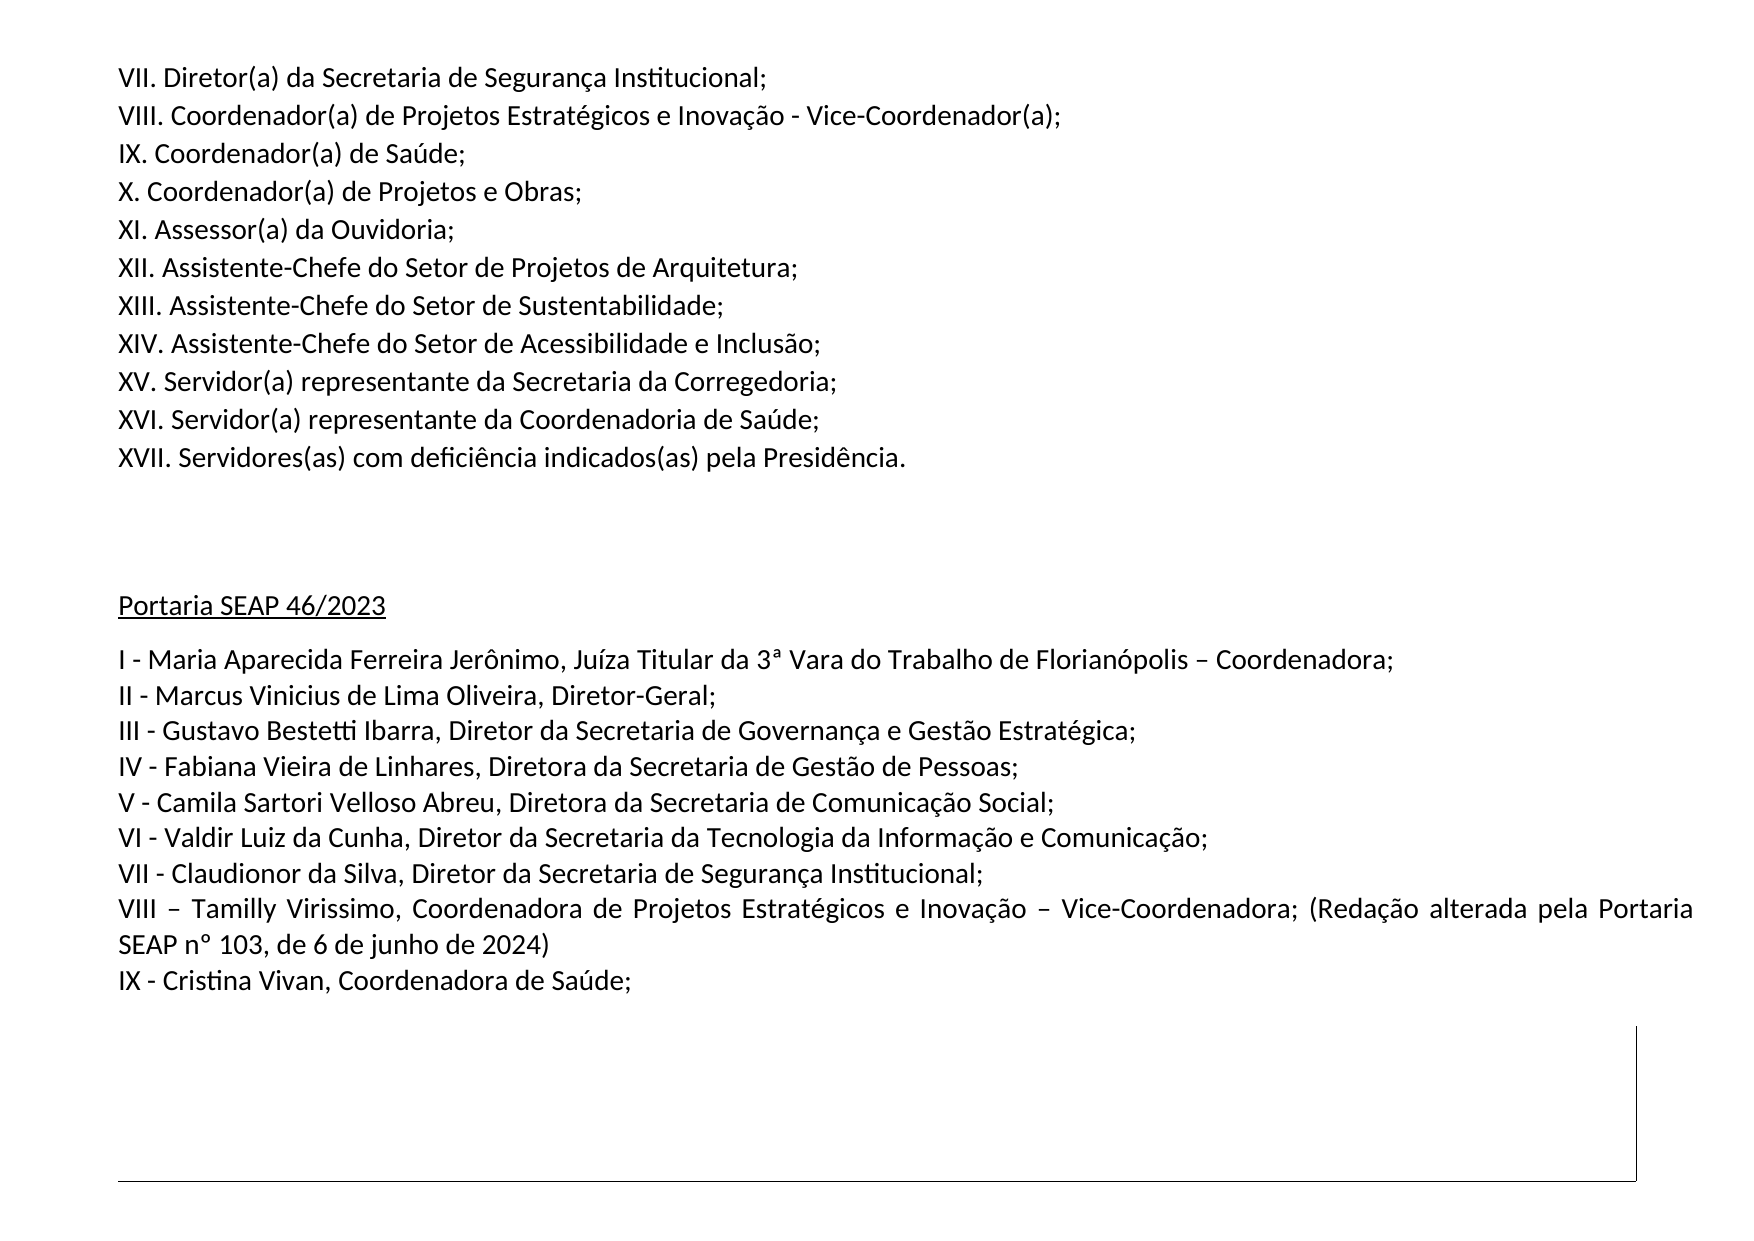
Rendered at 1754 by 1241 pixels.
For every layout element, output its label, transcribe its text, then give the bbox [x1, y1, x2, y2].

text XIV. Assistente-Chefe do Setor de Acessibilidade e Inclusão; [118, 325, 1695, 361]
text I - Maria Aparecida Ferreira Jerônimo, Juíza Titular da 3ª Vara do Trabalho de Florianópolis – Coordenadora; [118, 641, 1695, 677]
text XIII. Assistente-Chefe do Setor de Sustentabilidade; [118, 287, 1695, 323]
text Portaria SEAP 46/2023 [118, 587, 1695, 622]
text II - Marcus Vinicius de Lima Oliveira, Diretor-Geral; [118, 677, 1695, 712]
text XI. Assessor(a) da Ouvidoria; [118, 211, 1695, 247]
text XVII. Servidores(as) com deficiência indicados(as) pela Presidência. [118, 439, 1695, 475]
text XII. Assistente-Chefe do Setor de Projetos de Arquitetura; [118, 249, 1695, 285]
text V - Camila Sartori Velloso Abreu, Diretora da Secretaria de Comunicação Social; [118, 784, 1695, 819]
text III - Gustavo Bestetti Ibarra, Diretor da Secretaria de Governança e Gestão Estratégica; [118, 712, 1695, 748]
text X. Coordenador(a) de Projetos e Obras; [118, 173, 1695, 209]
text VIII. Coordenador(a) de Projetos Estratégicos e Inovação - Vice-Coordenador(a); [118, 97, 1695, 133]
text IX. Coordenador(a) de Saúde; [118, 135, 1695, 171]
text XVI. Servidor(a) representante da Coordenadoria de Saúde; [118, 401, 1695, 437]
text XV. Servidor(a) representante da Secretaria da Corregedoria; [118, 363, 1695, 399]
text IV - Fabiana Vieira de Linhares, Diretora da Secretaria de Gestão de Pessoas; [118, 748, 1695, 784]
text VIII – Tamilly Virissimo, Coordenadora de Projetos Estratégicos e Inovação – Vice-Coordenadora; (Redação alterada pela Portaria SEAP nº 103, de 6 de junho de 2024) [118, 891, 1695, 962]
text VII. Diretor(a) da Secretaria de Segurança Institucional; [118, 59, 1695, 94]
text IX - Cristina Vivan, Coordenadora de Saúde; [118, 962, 1695, 997]
text VI - Valdir Luiz da Cunha, Diretor da Secretaria da Tecnologia da Informação e Comunicação; [118, 819, 1695, 855]
text VII - Claudionor da Silva, Diretor da Secretaria de Segurança Institucional; [118, 855, 1695, 891]
